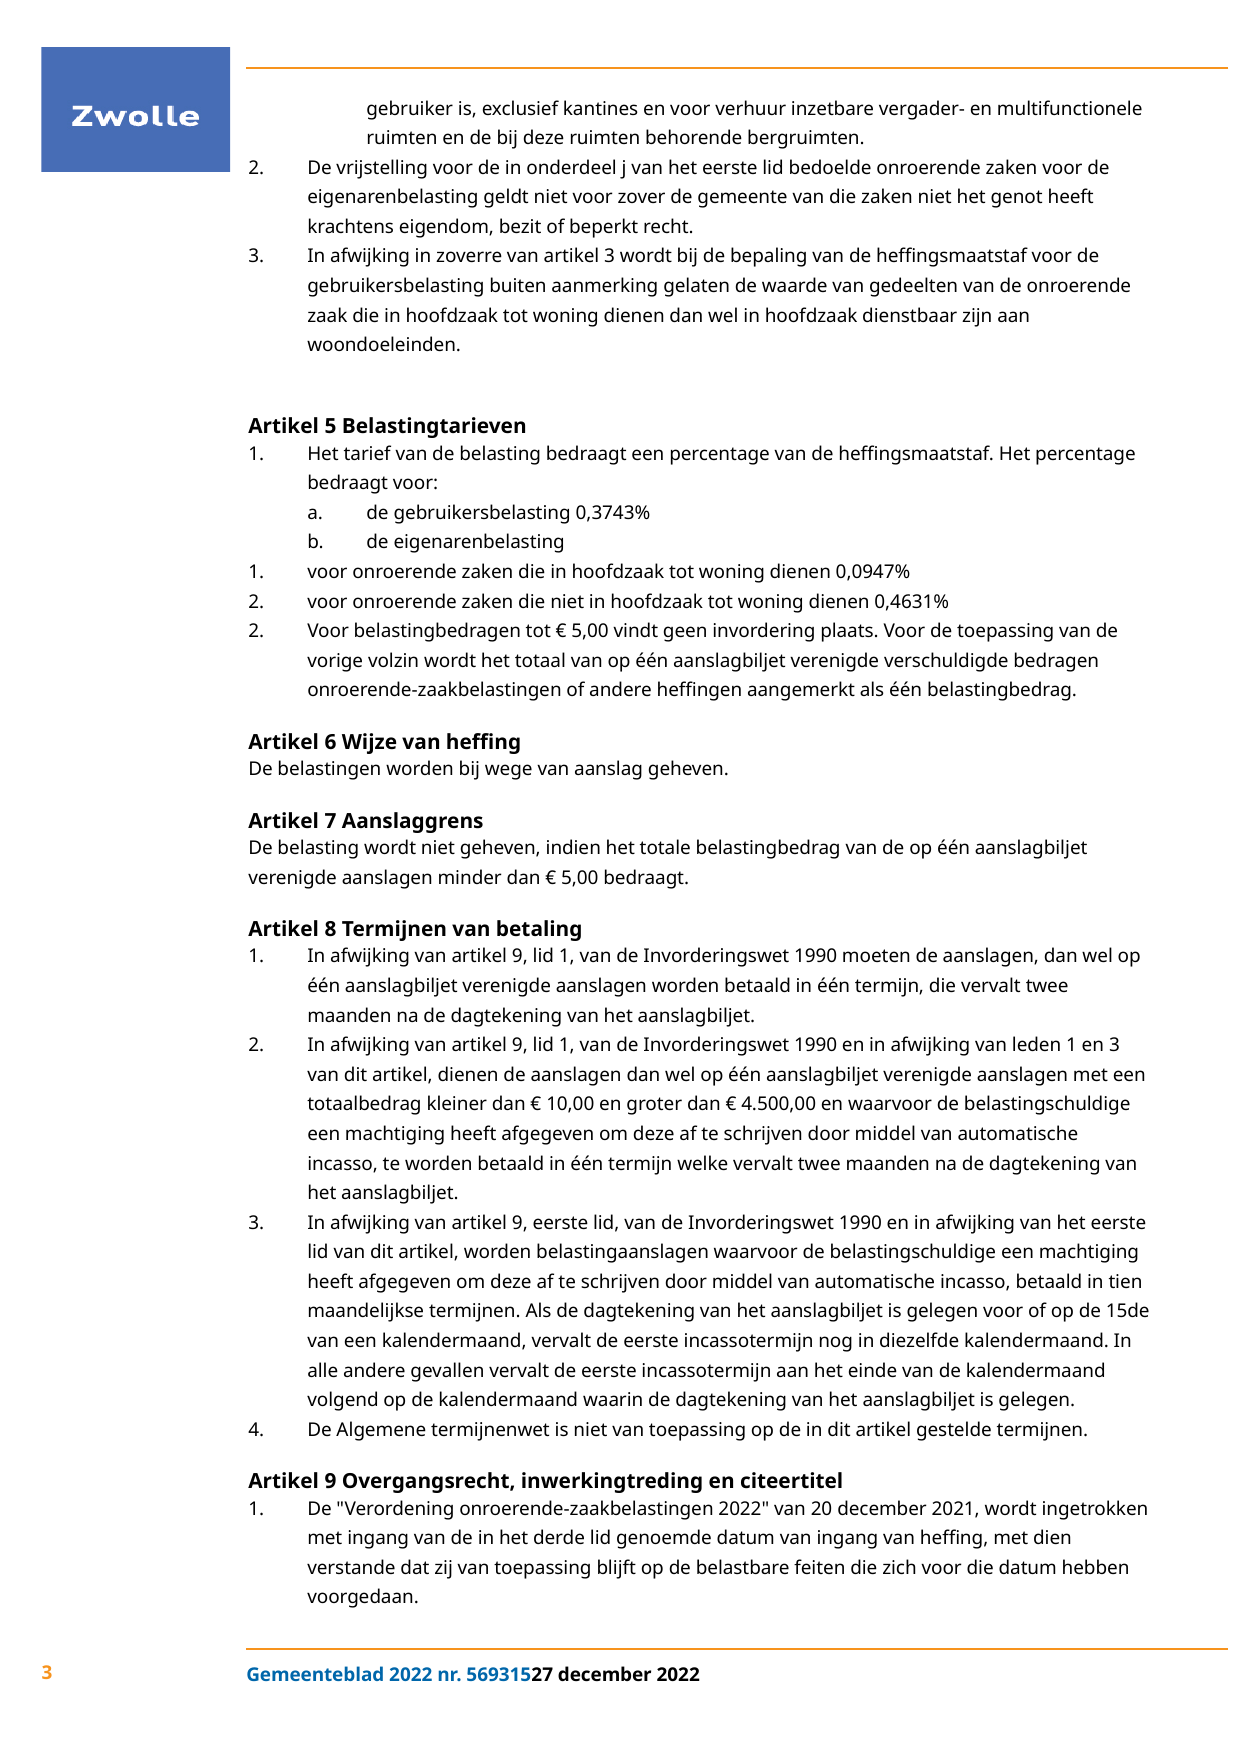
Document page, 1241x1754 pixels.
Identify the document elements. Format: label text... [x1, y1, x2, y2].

text Artikel 6 Wijze van heffing [248, 727, 1152, 755]
list de gebruikersbelasting 0,3743% [307, 499, 1152, 525]
text Artikel 7 Aanslaggrens [248, 806, 1152, 834]
text De belasting wordt niet geheven, indien het totale belastingbedrag van de op één aanslagbiljet verenigde aanslagen minder dan € 5,00 bedraagt. [248, 834, 1152, 889]
list de eigenarenbelasting [307, 529, 1152, 554]
text Artikel 5 Belastingtarieven [248, 411, 1152, 440]
list In afwijking van artikel 9, lid 1, van de Invorderingswet 1990 moeten de aanslagen, dan wel op één aanslagbiljet verenigde aanslagen worden betaald in één termijn, die vervalt twee maanden na de dagtekening van het aanslagbiljet. [248, 943, 1152, 1028]
list De "Verordening onroerende-zaakbelastingen 2022" van 20 december 2021, wordt ingetrokken met ingang van de in het derde lid genoemde datum van ingang van heffing, met dien verstande dat zij van toepassing blijft op de belastbare feiten die zich voor die datum hebben voorgedaan. [248, 1495, 1152, 1609]
list gebruiker is, exclusief kantines en voor verhuur inzetbare vergader- en multifunctionele ruimten en de bij deze ruimten behorende bergruimten. [307, 95, 1152, 150]
list Voor belastingbedragen tot € 5,00 vindt geen invordering plaats. Voor de toepassing van de vorige volzin wordt het totaal van op één aanslagbiljet verenigde verschuldigde bedragen onroerende-zaakbelastingen of andere heffingen aangemerkt als één belastingbedrag. [248, 617, 1152, 702]
list In afwijking van artikel 9, lid 1, van de Invorderingswet 1990 en in afwijking van leden 1 en 3 van dit artikel, dienen de aanslagen dan wel op één aanslagbiljet verenigde aanslagen met een totaalbedrag kleiner dan € 10,00 en groter dan € 4.500,00 en waarvoor de belastingschuldige een machtiging heeft afgegeven om deze af te schrijven door middel van automatische incasso, te worden betaald in één termijn welke vervalt twee maanden na de dagtekening van het aanslagbiljet. [248, 1031, 1152, 1205]
text Artikel 8 Termijnen van betaling [248, 914, 1152, 943]
list voor onroerende zaken die niet in hoofdzaak tot woning dienen 0,4631% [248, 588, 1152, 613]
list In afwijking in zoverre van artikel 3 wordt bij de bepaling van de heffingsmaatstaf voor de gebruikersbelasting buiten aanmerking gelaten de waarde van gedeelten van de onroerende zaak die in hoofdzaak tot woning dienen dan wel in hoofdzaak dienstbaar zijn aan woondoeleinden. [248, 243, 1152, 357]
list In afwijking van artikel 9, eerste lid, van de Invorderingswet 1990 en in afwijking van het eerste lid van dit artikel, worden belastingaanslagen waarvoor de belastingschuldige een machtiging heeft afgegeven om deze af te schrijven door middel van automatische incasso, betaald in tien maandelijkse termijnen. Als de dagtekening van het aanslagbiljet is gelegen voor of op de 15de van een kalendermaand, vervalt de eerste incassotermijn nog in diezelfde kalendermaand. In alle andere gevallen vervalt de eerste incassotermijn aan het einde van de kalendermaand volgend op de kalendermaand waarin de dagtekening van het aanslagbiljet is gelegen. [248, 1209, 1152, 1412]
list De Algemene termijnenwet is niet van toepassing op de in dit artikel gestelde termijnen. [248, 1416, 1152, 1442]
list Het tarief van de belasting bedraagt een percentage van de heffingsmaatstaf. Het percentage bedraagt voor: [248, 440, 1152, 495]
text Artikel 9 Overgangsrecht, inwerkingtreding en citeertitel [248, 1466, 1152, 1495]
picture [41, 47, 231, 172]
text De belastingen worden bij wege van aanslag geheven. [248, 755, 1152, 781]
list voor onroerende zaken die in hoofdzaak tot woning dienen 0,0947% [248, 558, 1152, 584]
list De vrijstelling voor de in onderdeel j van het eerste lid bedoelde onroerende zaken voor de eigenarenbelasting geldt niet voor zover de gemeente van die zaken niet het genot heeft krachtens eigendom, bezit of beperkt recht. [248, 154, 1152, 239]
